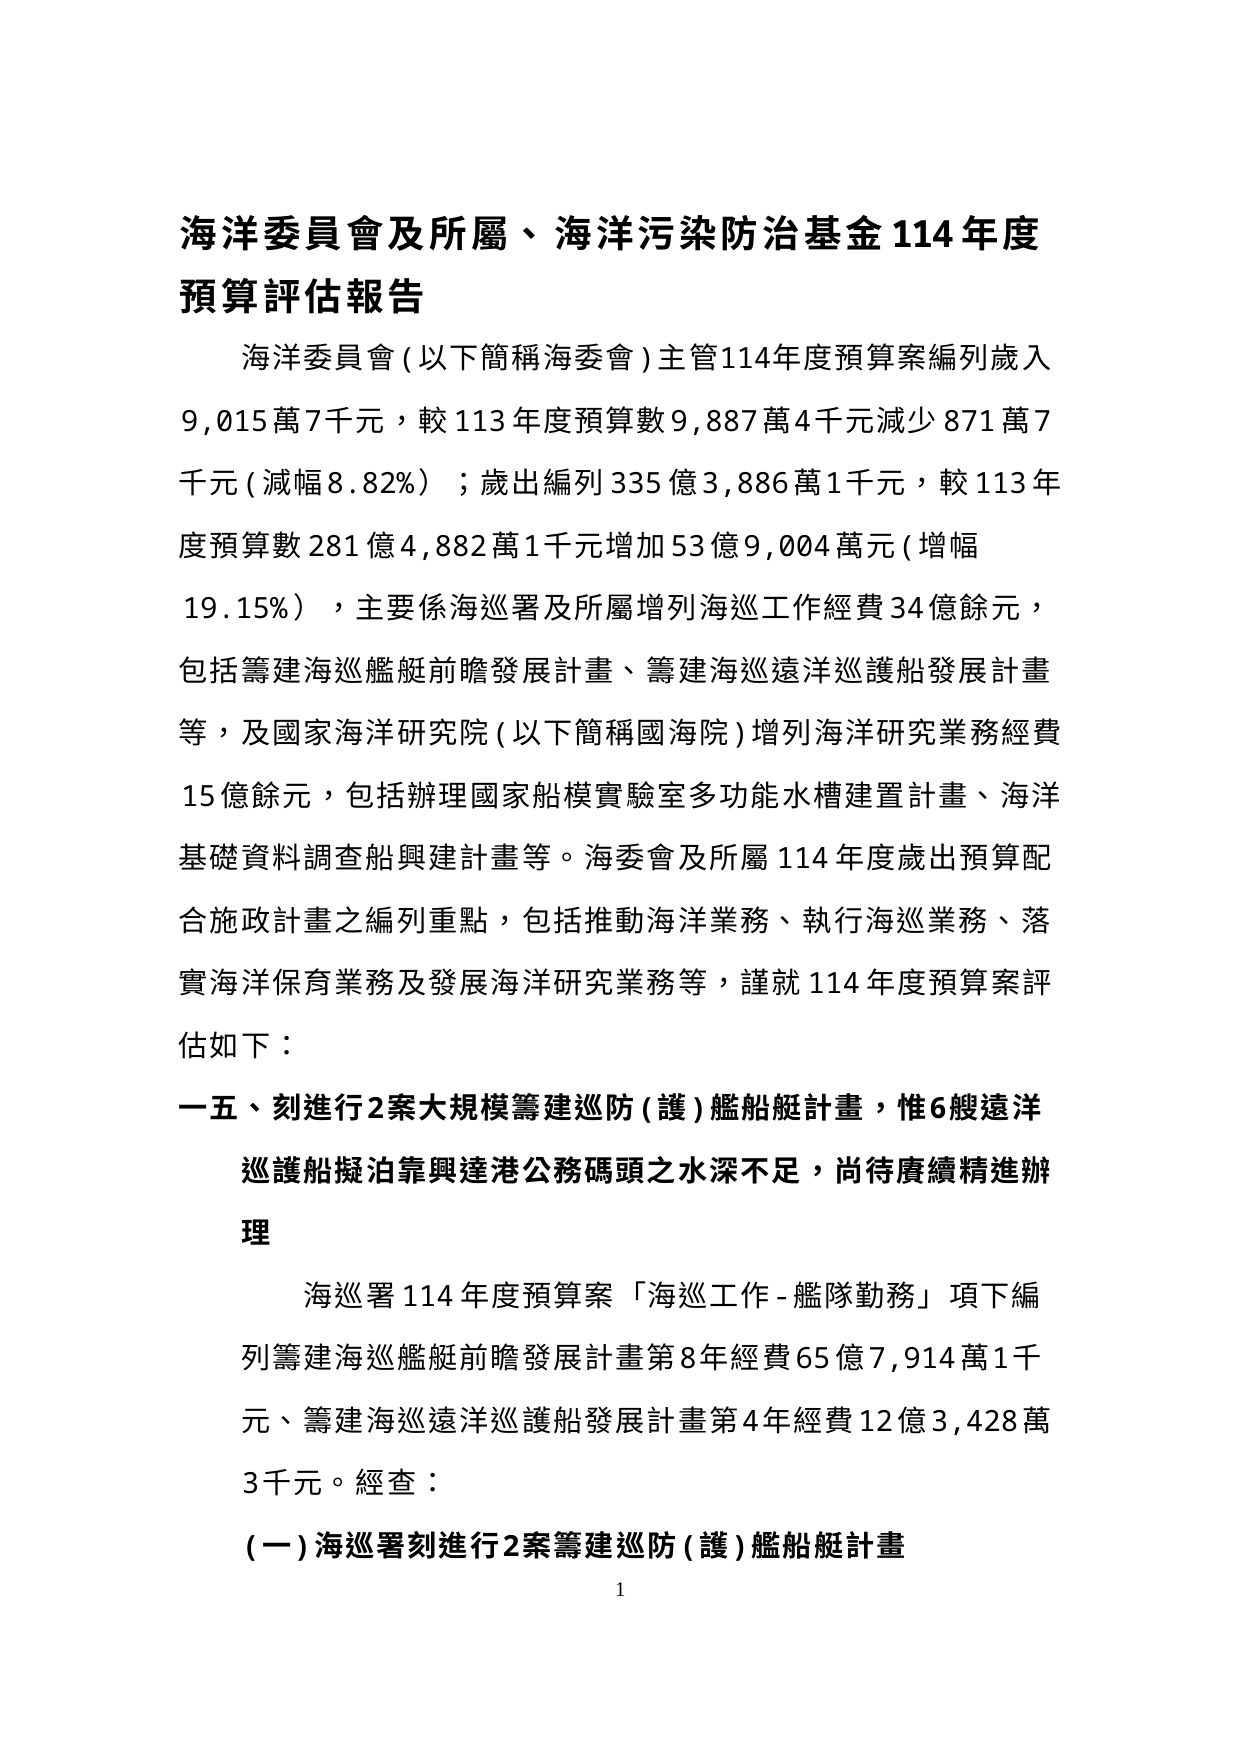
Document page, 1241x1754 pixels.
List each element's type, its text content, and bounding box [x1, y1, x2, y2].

text 一五、刻進行2案大規模籌建巡防(護)艦船艇計畫，惟6艘遠洋巡護船擬泊靠興達港公務碼頭之水深不足，尚待賡續精進辦理 [177, 1064, 1063, 1252]
text 海巡署114年度預算案「海巡工作-艦隊勤務」項下編列籌建海巡艦艇前瞻發展計畫第8年經費65億7,914萬1千元、籌建海巡遠洋巡護船發展計畫第4年經費12億3,428萬3千元。經查： [236, 1252, 1063, 1502]
text (一)海巡署刻進行2案籌建巡防(護)艦船艇計畫 [236, 1502, 1063, 1564]
text 海洋委員會(以下簡稱海委會)主管114年度預算案編列歲入9,015萬7千元，較113年度預算數9,887萬4千元減少871萬7千元(減幅8.82%）；歲出編列335億3,886萬1千元，較113年度預算數281億4,882萬1千元增加53億9,004萬元(增幅19.15%），主要係海巡署及所屬增列海巡工作經費34億餘元，包括籌建海巡艦艇前瞻發展計畫、籌建海巡遠洋巡護船發展計畫等，及國家海洋研究院(以下簡稱國海院)增列海洋研究業務經費15億餘元，包括辦理國家船模實驗室多功能水槽建置計畫、海洋基礎資料調查船興建計畫等。海委會及所屬114年度歲出預算配合施政計畫之編列重點，包括推動海洋業務、執行海巡業務、落實海洋保育業務及發展海洋研究業務等，謹就114年度預算案評估如下： [176, 314, 1063, 1064]
text 海洋委員會及所屬、海洋污染防治基金114年度預算評估報告 [177, 189, 1063, 314]
